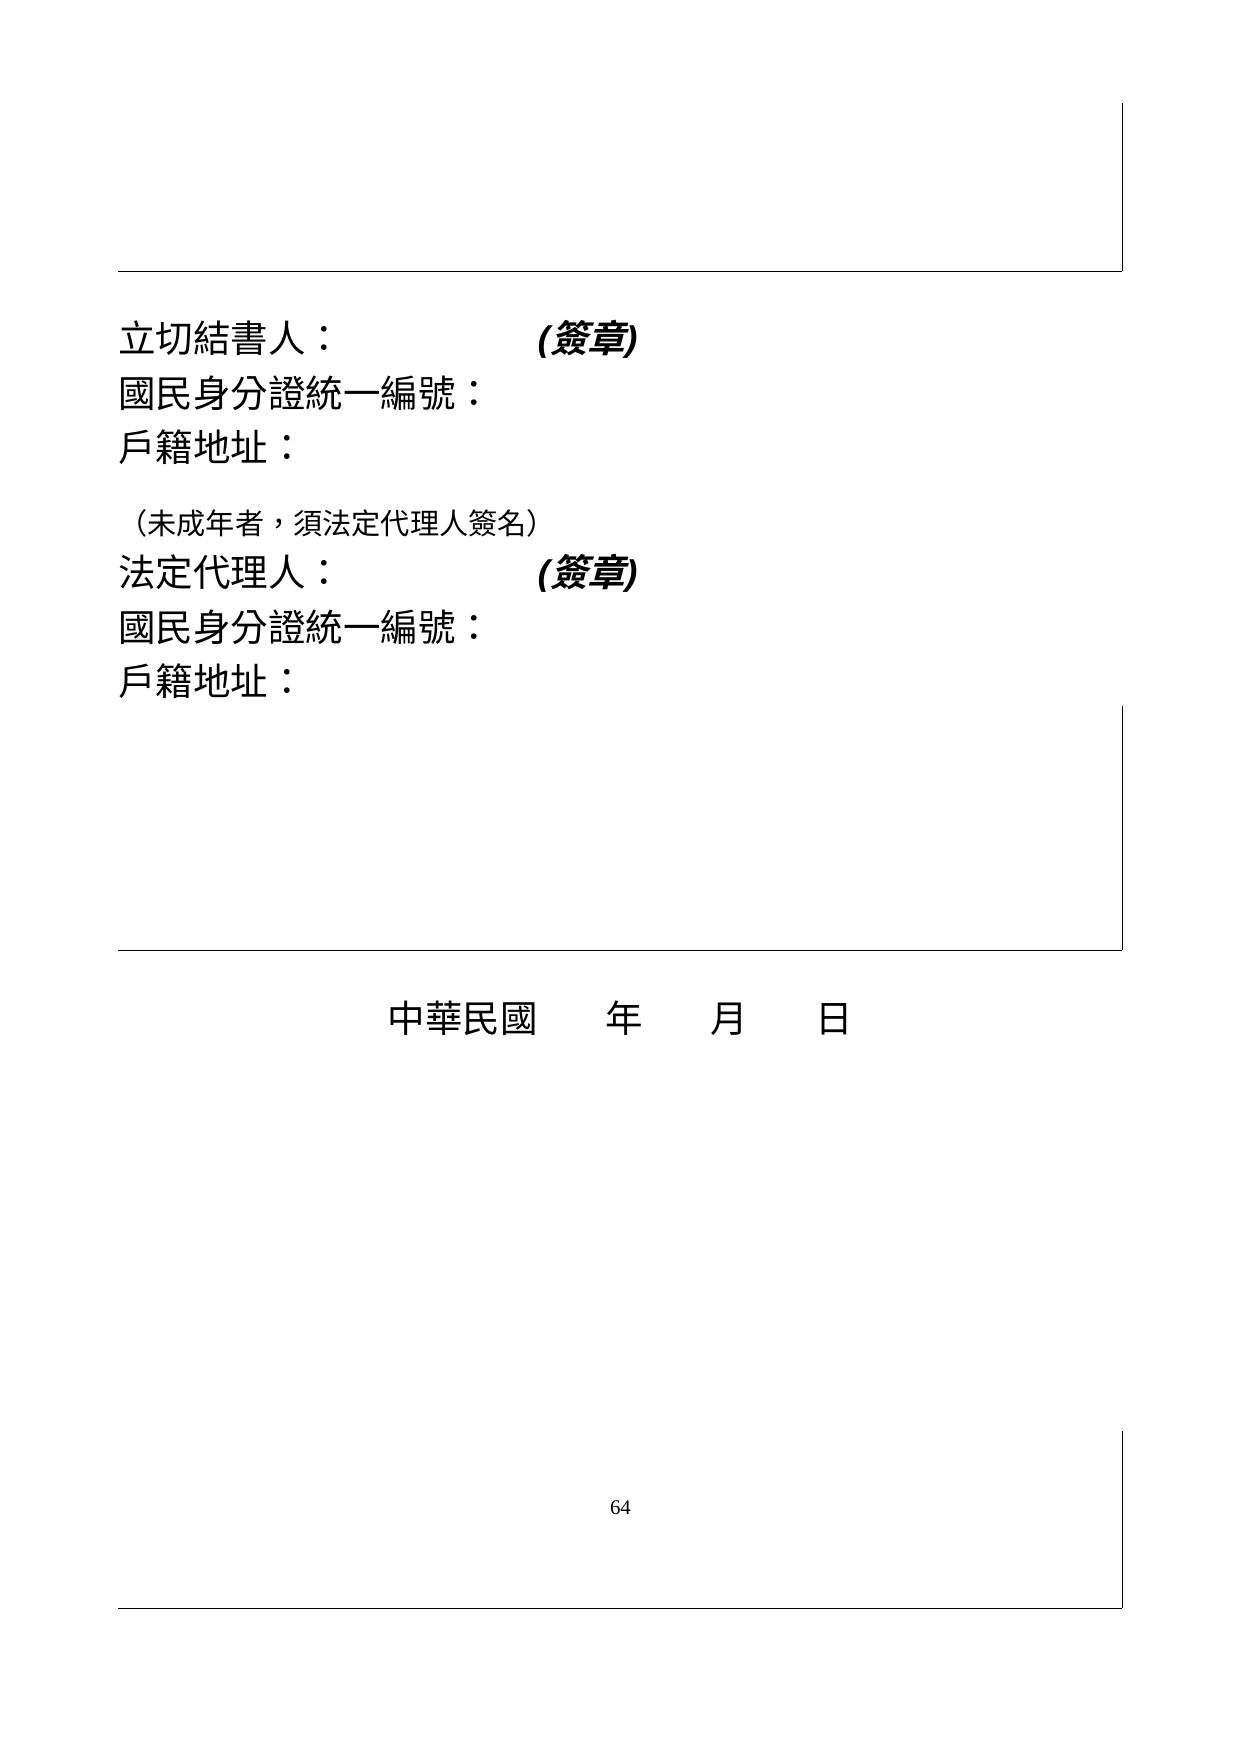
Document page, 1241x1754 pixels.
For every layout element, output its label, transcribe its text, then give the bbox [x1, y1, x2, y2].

text 法定代理人： (簽章) [118, 543, 1122, 598]
text 立切結書人： (簽章) [118, 309, 1122, 364]
text （未成年者，須法定代理人簽名） [118, 501, 1122, 543]
text 國民身分證統一編號： [118, 598, 1122, 652]
text 戶籍地址： [118, 652, 1122, 706]
text 中華民國 年 月 日 [118, 989, 1122, 1043]
text 戶籍地址： [118, 418, 1122, 472]
text 國民身分證統一編號： [118, 364, 1122, 418]
